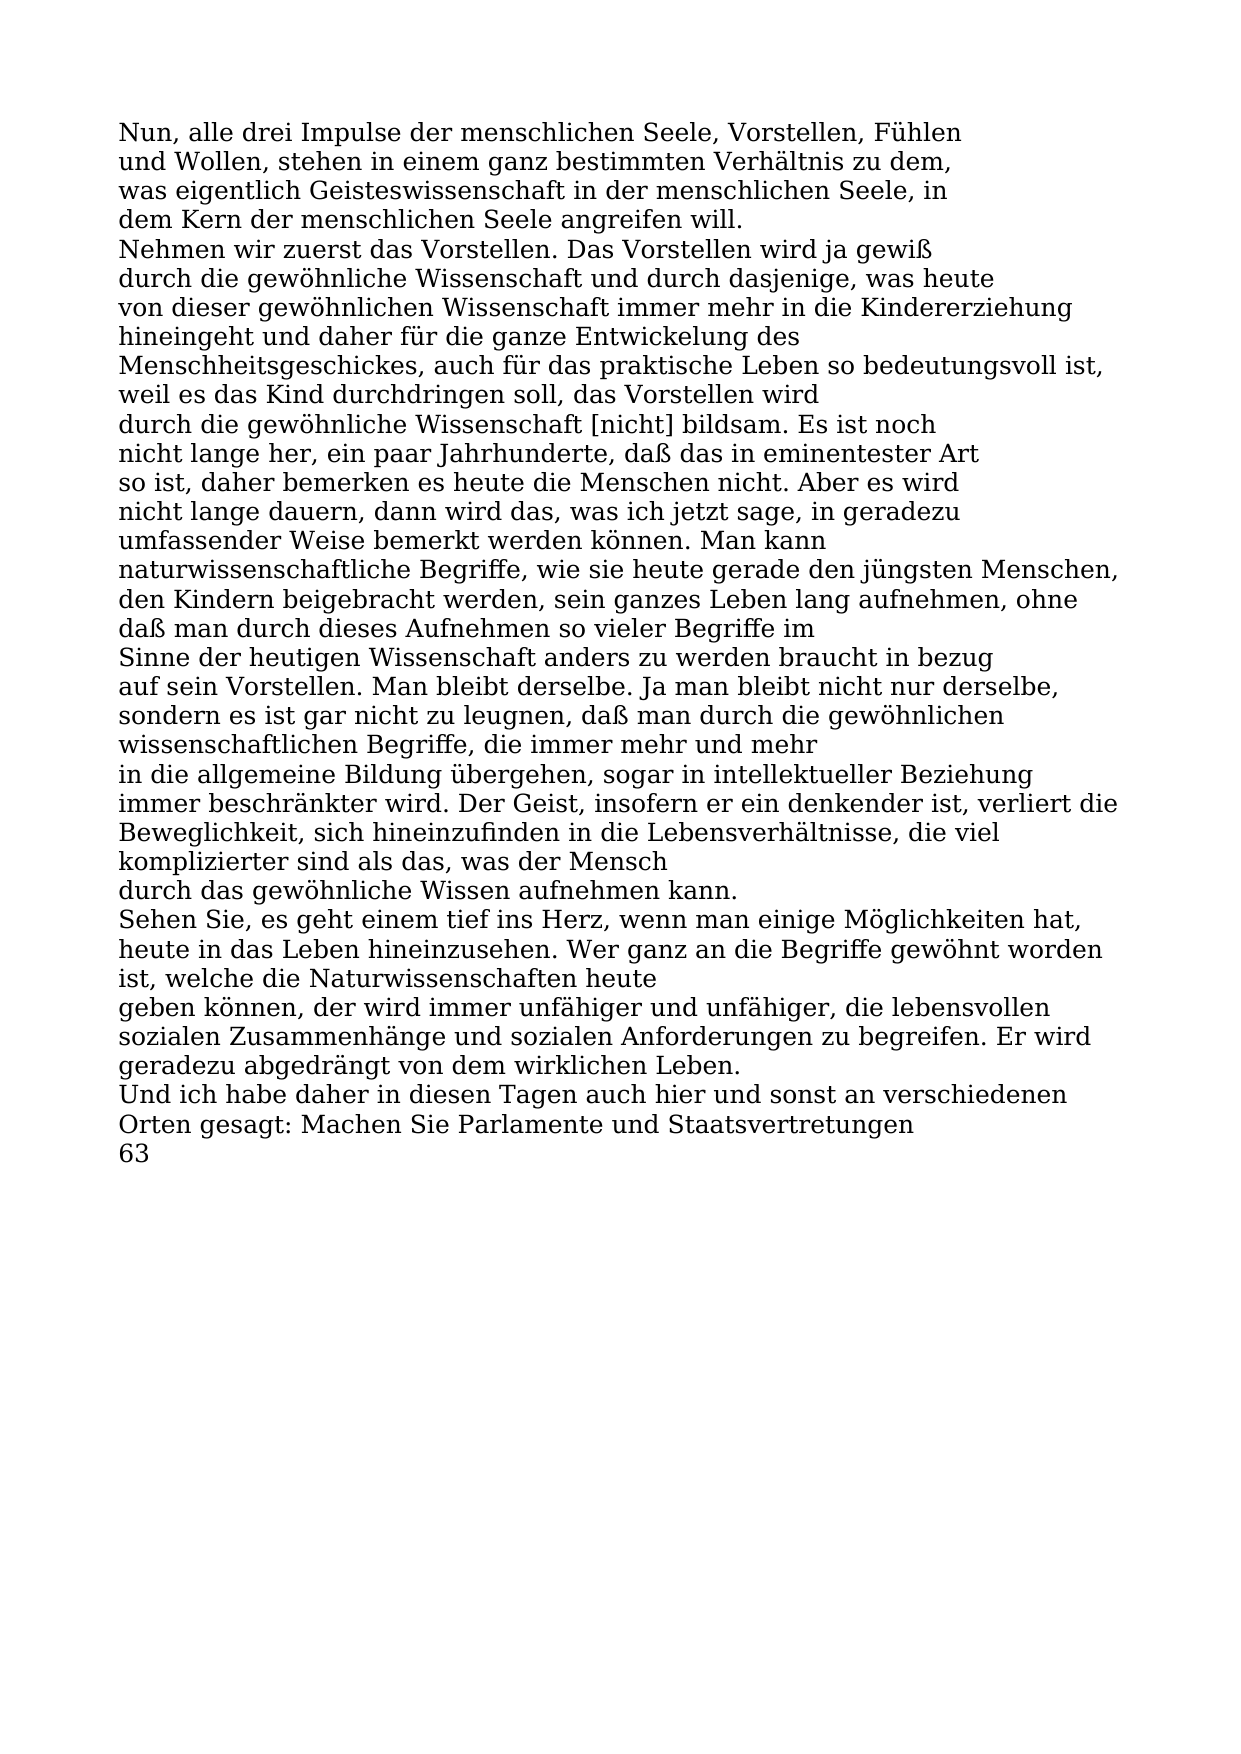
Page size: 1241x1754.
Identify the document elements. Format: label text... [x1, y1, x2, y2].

text durch die gewöhnliche Wissenschaft [nicht] bildsam. Es ist noch [118, 410, 1122, 439]
text Nun, alle drei Impulse der menschlichen Seele, Vorstellen, Fühlen [118, 118, 1122, 147]
text dem Kern der menschlichen Seele angreifen will. [118, 206, 1122, 235]
text Sinne der heutigen Wissenschaft anders zu werden braucht in bezug [118, 643, 1122, 672]
text und Wollen, stehen in einem ganz bestimmten Verhältnis zu dem, [118, 147, 1122, 176]
text auf sein Vorstellen. Man bleibt derselbe. Ja man bleibt nicht nur derselbe, sondern es ist gar nicht zu leugnen, daß man durch die gewöhnlichen wissenschaftlichen Begriffe, die immer mehr und mehr [118, 672, 1122, 760]
text Nehmen wir zuerst das Vorstellen. Das Vorstellen wird ja gewiß [118, 235, 1122, 264]
text nicht lange her, ein paar Jahrhunderte, daß das in eminentester Art [118, 439, 1122, 468]
text den Kindern beigebracht werden, sein ganzes Leben lang aufnehmen, ohne daß man durch dieses Aufnehmen so vieler Begriffe im [118, 585, 1122, 643]
text durch das gewöhnliche Wissen aufnehmen kann. [118, 876, 1122, 906]
text Menschheitsgeschickes, auch für das praktische Leben so bedeutungsvoll ist, weil es das Kind durchdringen soll, das Vorstellen wird [118, 351, 1122, 410]
text geben können, der wird immer unfähiger und unfähiger, die lebensvollen sozialen Zusammenhänge und sozialen Anforderungen zu begreifen. Er wird geradezu abgedrängt von dem wirklichen Leben. [118, 993, 1122, 1081]
text so ist, daher bemerken es heute die Menschen nicht. Aber es wird [118, 468, 1122, 497]
text in die allgemeine Bildung übergehen, sogar in intellektueller Beziehung immer beschränkter wird. Der Geist, insofern er ein denkender ist, verliert die Beweglichkeit, sich hineinzufinden in die Lebensverhältnisse, die viel komplizierter sind als das, was der Mensch [118, 760, 1122, 876]
text Sehen Sie, es geht einem tief ins Herz, wenn man einige Möglichkeiten hat, heute in das Leben hineinzusehen. Wer ganz an die Begriffe gewöhnt worden ist, welche die Naturwissenschaften heute [118, 906, 1122, 993]
text 63 [118, 1139, 1122, 1168]
text Und ich habe daher in diesen Tagen auch hier und sonst an verschiedenen Orten gesagt: Machen Sie Parlamente und Staatsvertretungen [118, 1081, 1122, 1139]
text von dieser gewöhnlichen Wissenschaft immer mehr in die Kindererziehung hineingeht und daher für die ganze Entwickelung des [118, 293, 1122, 351]
text was eigentlich Geisteswissenschaft in der menschlichen Seele, in [118, 176, 1122, 206]
text durch die gewöhnliche Wissenschaft und durch dasjenige, was heute [118, 264, 1122, 293]
text umfassender Weise bemerkt werden können. Man kann naturwissenschaftliche Begriffe, wie sie heute gerade den jüngsten Menschen, [118, 526, 1122, 585]
text nicht lange dauern, dann wird das, was ich jetzt sage, in geradezu [118, 497, 1122, 526]
